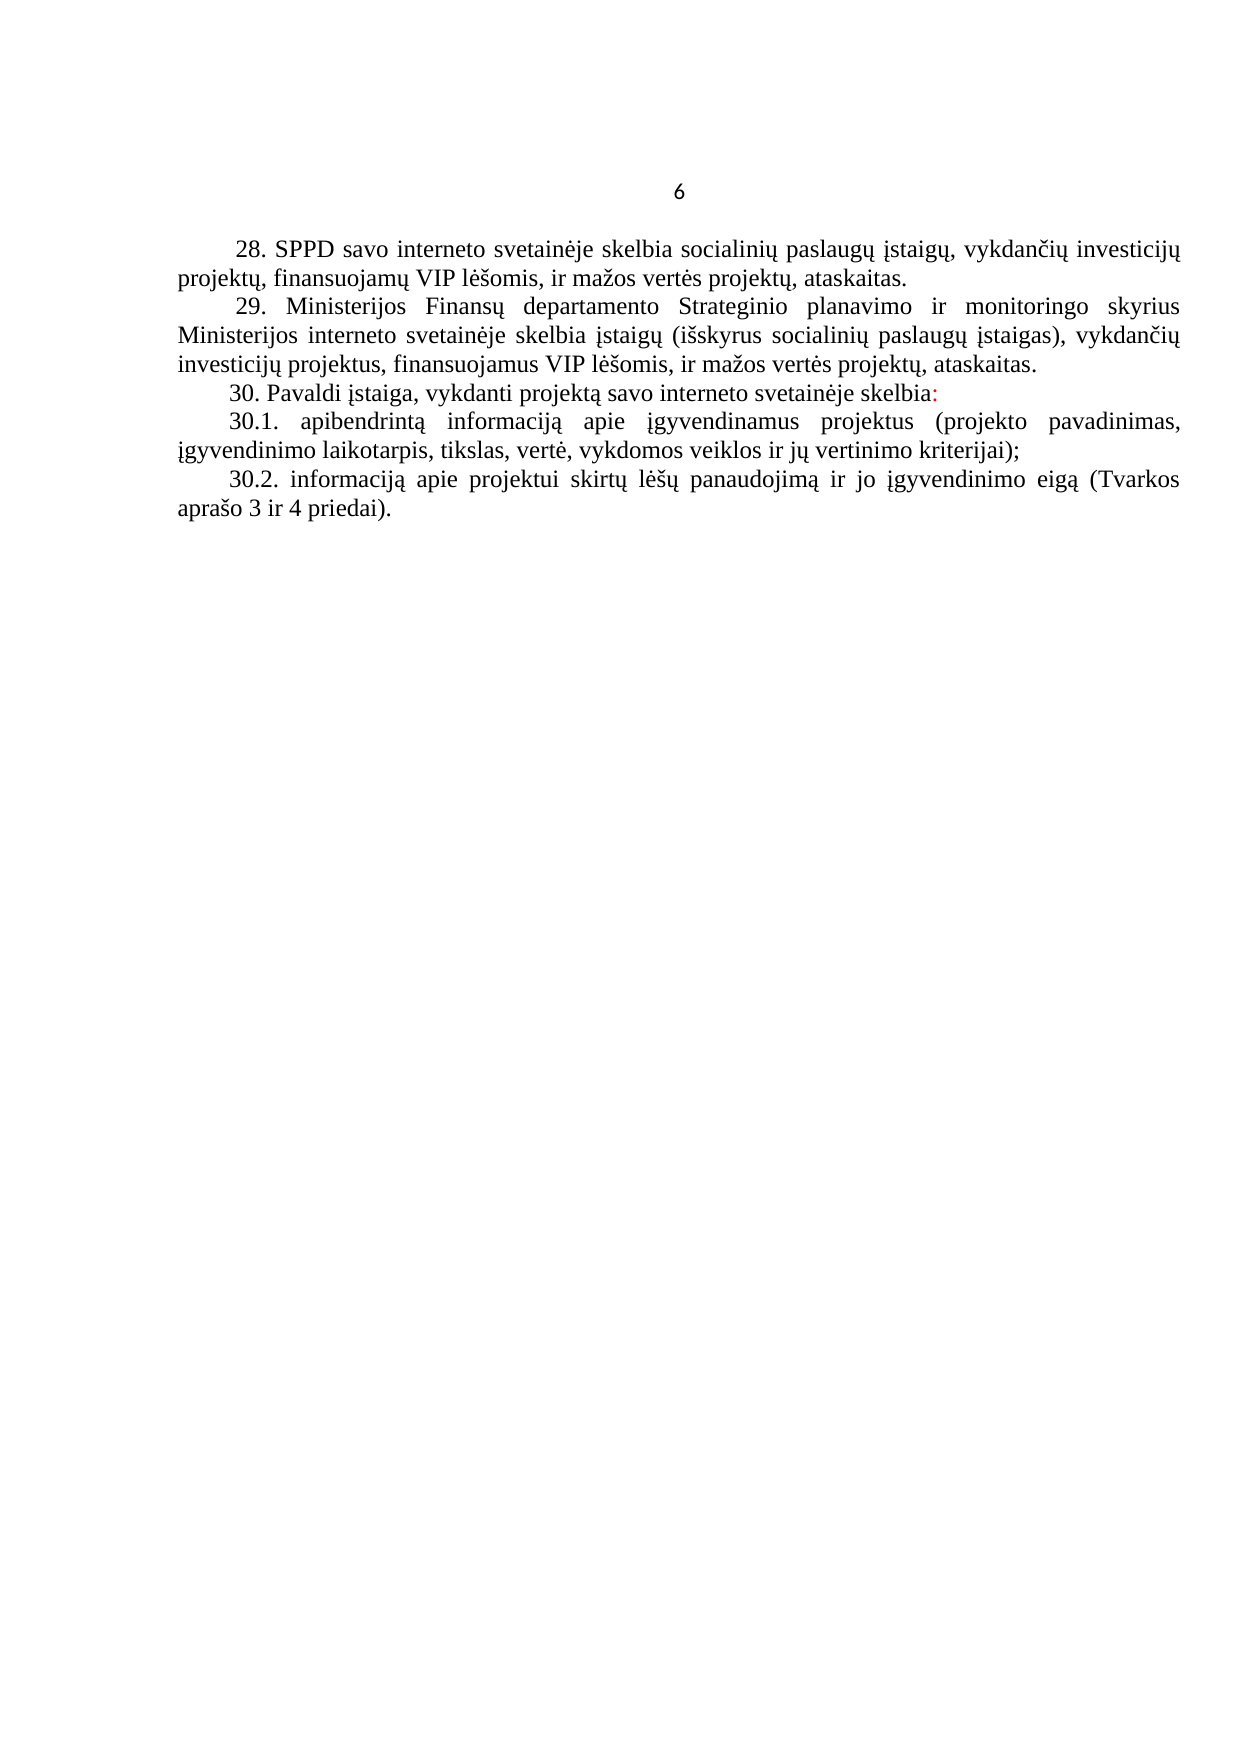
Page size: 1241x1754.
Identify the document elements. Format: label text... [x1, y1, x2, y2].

text 29. Ministerijos Finansų departamento Strateginio planavimo ir monitoringo skyrius Ministerijos interneto svetainėje skelbia įstaigų (išskyrus socialinių paslaugų įstaigas), vykdančių investicijų projektus, finansuojamus VIP lėšomis, ir mažos vertės projektų, ataskaitas. [177, 291, 1181, 378]
text 28. SPPD savo interneto svetainėje skelbia socialinių paslaugų įstaigų, vykdančių investicijų projektų, finansuojamų VIP lėšomis, ir mažos vertės projektų, ataskaitas. [177, 234, 1181, 291]
text 30. Pavaldi įstaiga, vykdanti projektą savo interneto svetainėje skelbia: [177, 378, 1181, 406]
text 30.1. apibendrintą informaciją apie įgyvendinamus projektus (projekto pavadinimas, įgyvendinimo laikotarpis, tikslas, vertė, vykdomos veiklos ir jų vertinimo kriterijai); [177, 406, 1181, 464]
text 30.2. informaciją apie projektui skirtų lėšų panaudojimą ir jo įgyvendinimo eigą (Tvarkos aprašo 3 ir 4 priedai). [177, 464, 1181, 521]
